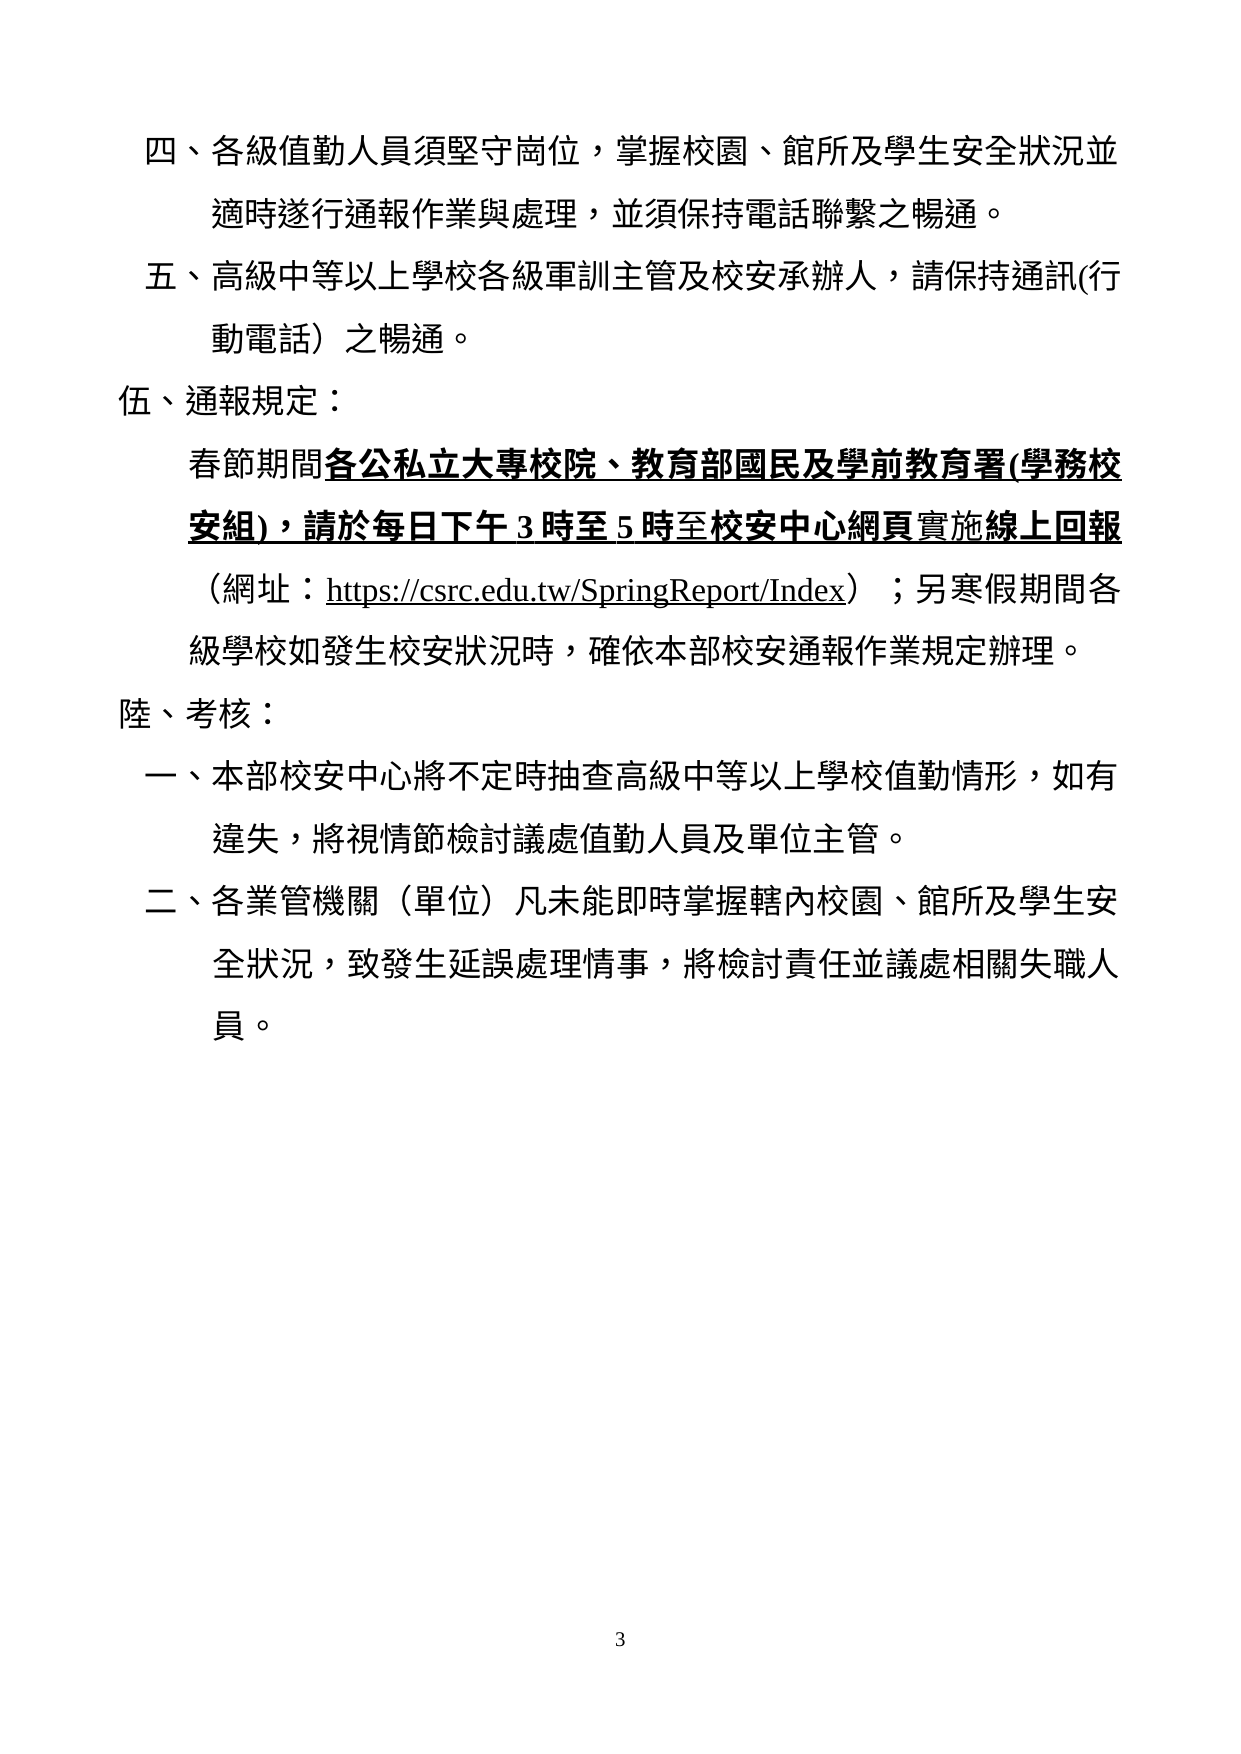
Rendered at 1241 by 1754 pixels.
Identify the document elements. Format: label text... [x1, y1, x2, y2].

text 春節期間各公私立大專校院、教育部國民及學前教育署(學務校安組)，請於每日下午3時至5時至校安中心網頁實施線上回報 [188, 420, 1122, 541]
text 五、高級中等以上學校各級軍訓主管及校安承辦人，請保持通訊(行動電話）之暢通。 [144, 233, 1122, 358]
text 四、各級值勤人員須堅守崗位，掌握校園、館所及學生安全狀況並適時遂行通報作業與處理，並須保持電話聯繫之暢通。 [144, 108, 1122, 233]
text （網址：https://csrc.edu.tw/SpringReport/Index）；另寒假期間各級學校如發生校安狀況時，確依本部校安通報作業規定辦理。 [188, 544, 1122, 670]
text 陸、考核： [118, 670, 1122, 733]
text 一、本部校安中心將不定時抽查高級中等以上學校值勤情形，如有違失，將視情節檢討議處值勤人員及單位主管。 [144, 733, 1122, 858]
text 二、各業管機關（單位）凡未能即時掌握轄內校園、館所及學生安全狀況，致發生延誤處理情事，將檢討責任並議處相關失職人員。 [144, 858, 1122, 1045]
text 伍、通報規定： [118, 358, 1122, 420]
